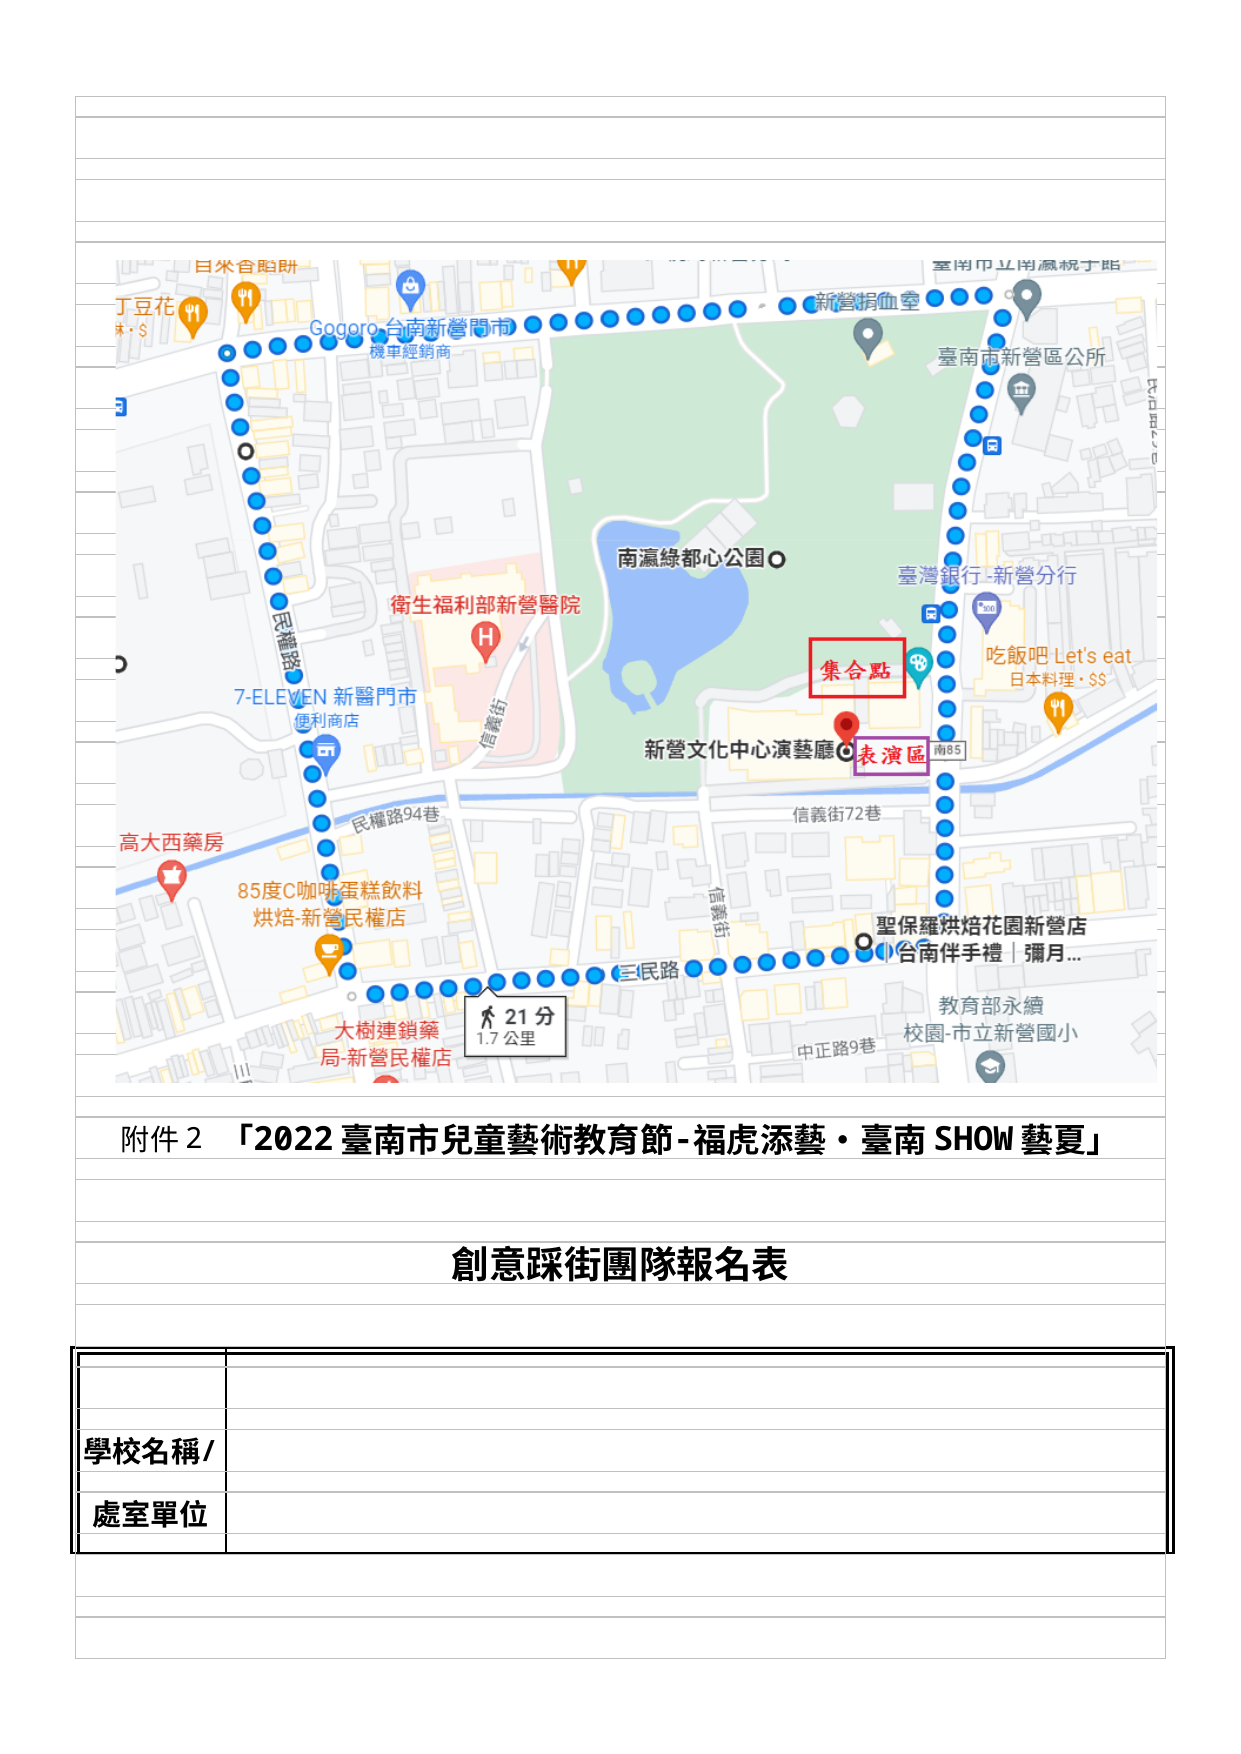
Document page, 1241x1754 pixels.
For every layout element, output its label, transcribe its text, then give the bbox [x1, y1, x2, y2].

table_header [227, 1493, 1165, 1533]
table_header [227, 1368, 1165, 1408]
table_header [227, 1409, 1165, 1429]
table_header [1166, 1349, 1171, 1552]
text [76, 1222, 1165, 1241]
text [76, 909, 115, 929]
table_header [80, 1534, 225, 1552]
table_header [80, 1472, 225, 1491]
text [76, 722, 115, 741]
table_header 處室單位 [80, 1493, 225, 1533]
text [76, 805, 115, 846]
text [76, 1034, 115, 1054]
text 附件2 「2022臺南市兒童藝術教育節-福虎添藝・臺南SHOW藝夏」 [76, 1118, 1165, 1158]
text [76, 680, 115, 721]
text [76, 847, 115, 866]
text [76, 659, 115, 679]
text [76, 993, 115, 1033]
table_header [80, 1355, 225, 1366]
text 創意踩街團隊報名表 [76, 1243, 1165, 1283]
table_header [227, 1430, 1165, 1471]
table_header [227, 1472, 1165, 1491]
table_header [80, 1368, 225, 1408]
text [76, 972, 115, 991]
text [76, 930, 115, 971]
text [76, 743, 115, 783]
text [76, 1055, 1165, 1096]
table_header 學校名稱/ [80, 1430, 225, 1471]
picture [115, 260, 1158, 1083]
table_header [227, 1355, 1165, 1366]
text [76, 868, 115, 908]
text [76, 1097, 1165, 1116]
table_header [80, 1409, 225, 1429]
text [76, 784, 115, 804]
table_header [227, 1534, 1165, 1552]
